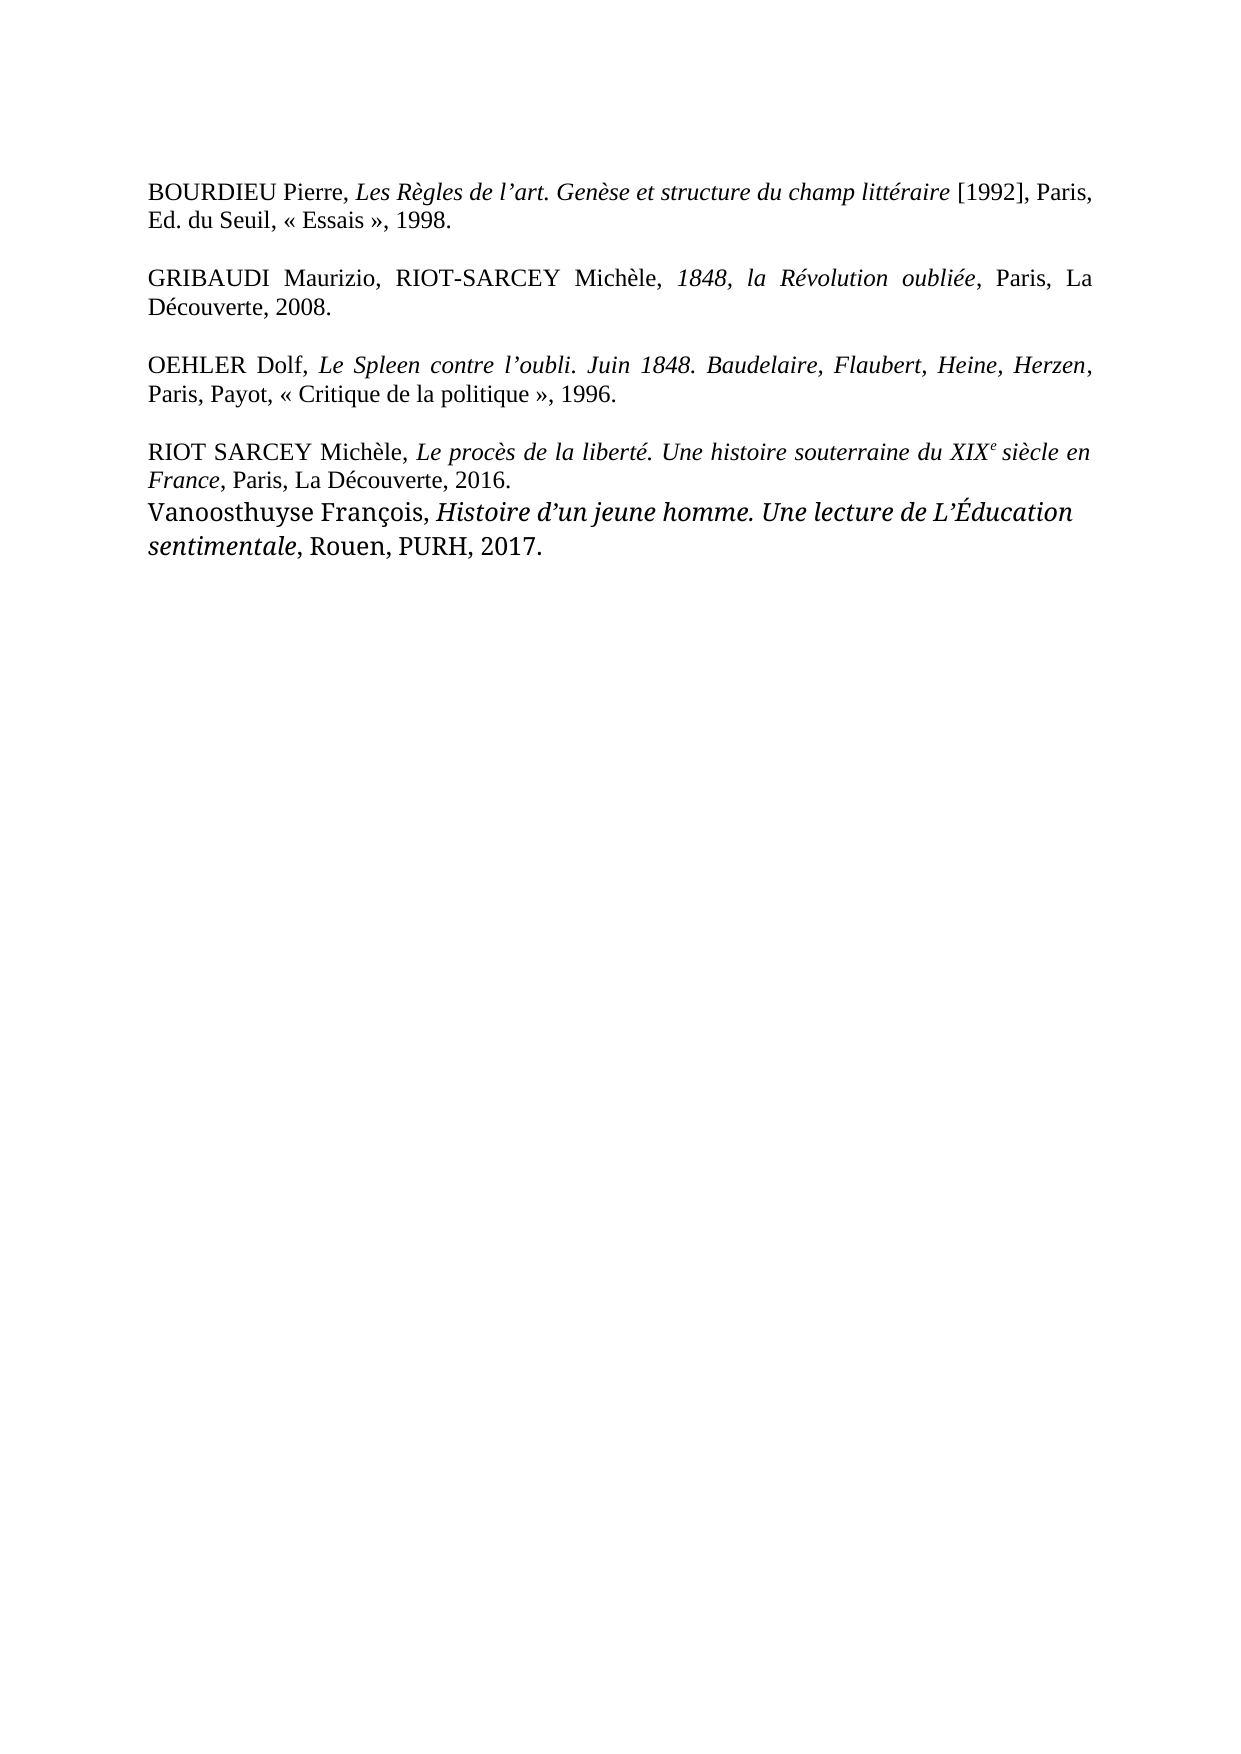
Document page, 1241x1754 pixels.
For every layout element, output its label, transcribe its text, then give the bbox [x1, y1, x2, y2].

text OEHLER Dolf, Le Spleen contre l’oubli. Juin 1848. Baudelaire, Flaubert, Heine, Herzen, Paris, Payot, « Critique de la politique », 1996. [148, 350, 1093, 407]
text BOURDIEU Pierre, Les Règles de l’art. Genèse et structure du champ littéraire [1992], Paris, Ed. du Seuil, « Essais », 1998. [148, 177, 1093, 234]
text RIOT SARCEY Michèle, Le procès de la liberté. Une histoire souterraine du XIXe siècle en France, Paris, La Découverte, 2016. [148, 437, 1093, 494]
text GRIBAUDI Maurizio, RIOT-SARCEY Michèle, 1848, la Révolution oubliée, Paris, La Découverte, 2008. [148, 263, 1093, 321]
text Vanoosthuyse François, Histoire d’un jeune homme. Une lecture de L’Éducation sentimentale, Rouen, PURH, 2017. [148, 494, 1093, 562]
